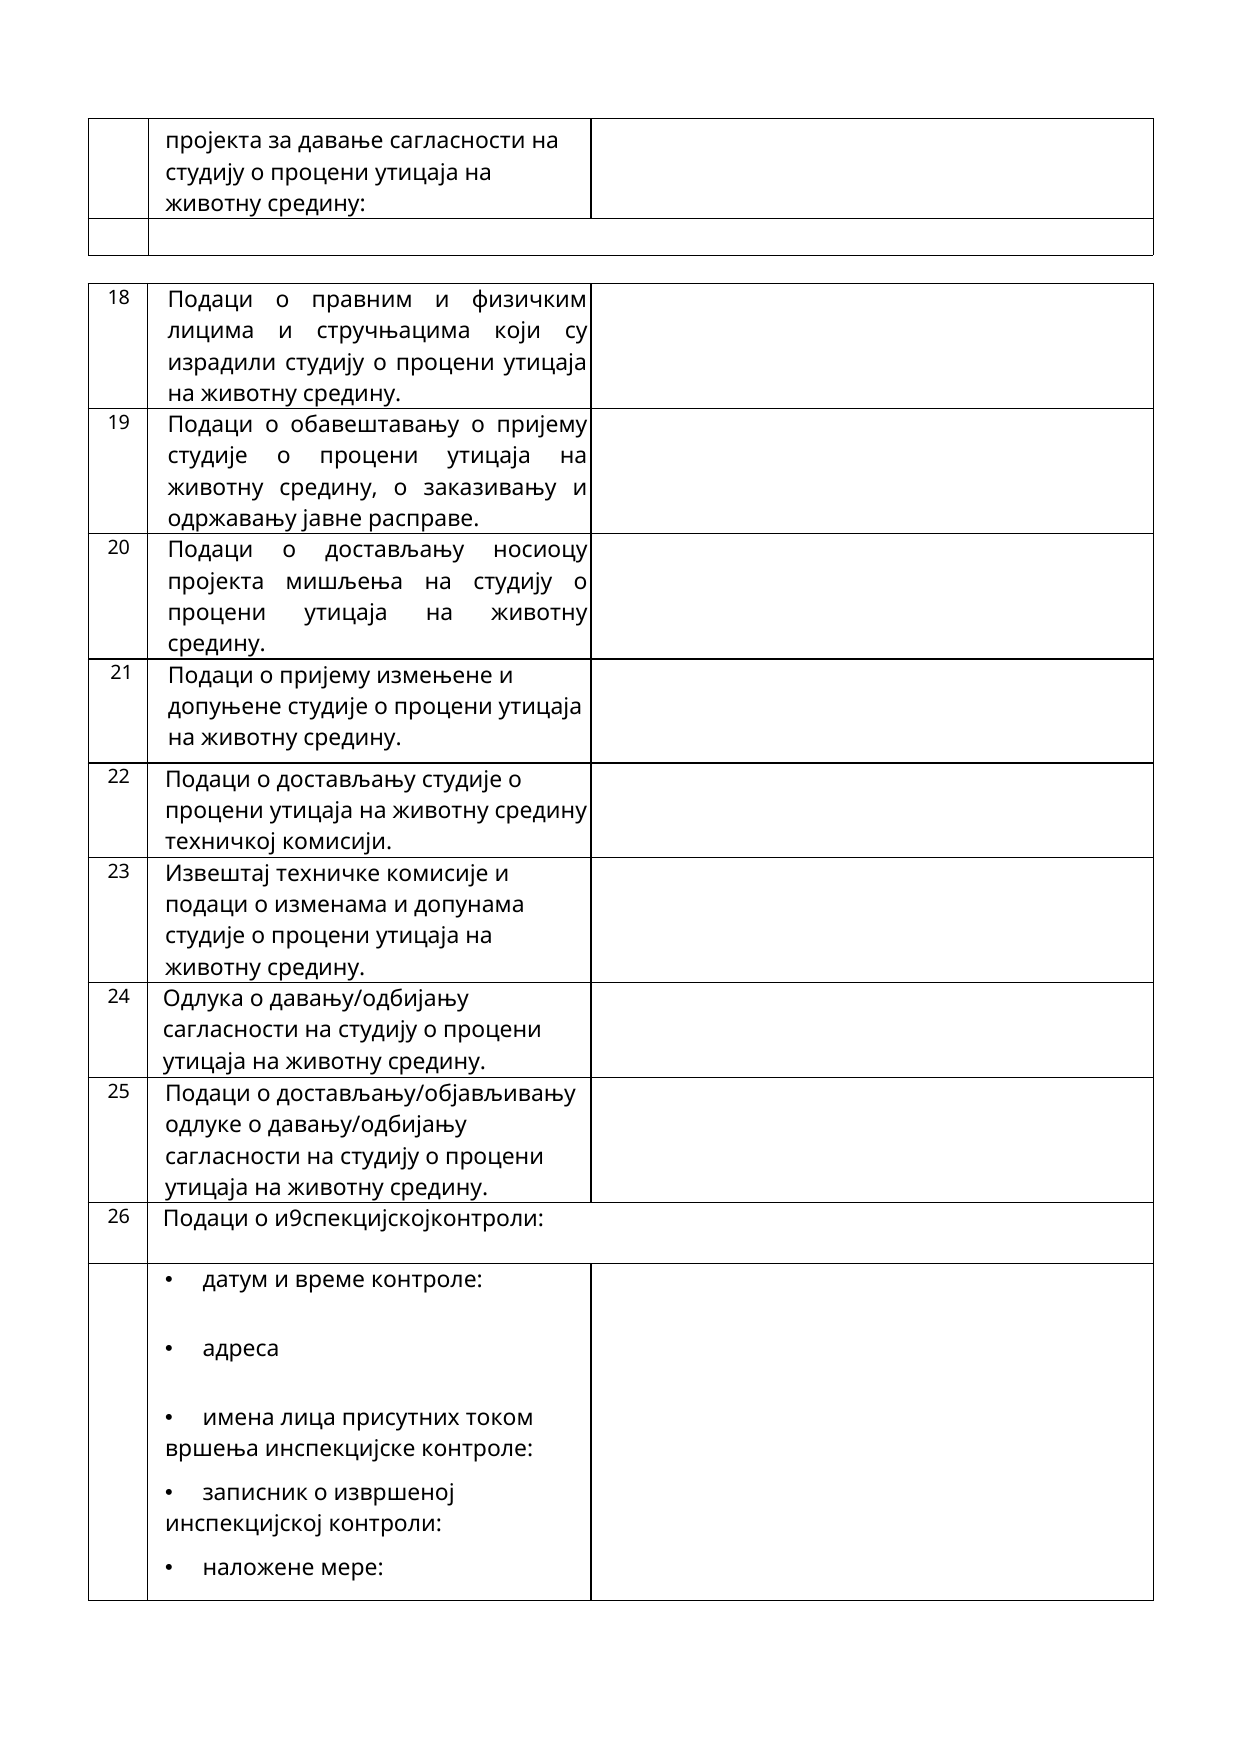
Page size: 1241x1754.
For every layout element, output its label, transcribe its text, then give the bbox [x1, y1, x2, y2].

table_cell 21 [89, 660, 147, 762]
table_cell [89, 219, 148, 255]
table_cell [592, 764, 1153, 857]
table_cell [592, 983, 1153, 1077]
table_header Подаци о правним и физичким лицима и стручњацима који су израдили студију о процени утицаја на животну средину. [148, 284, 590, 408]
table_cell Подаци о обавештавању о пријему студије о процени утицаја на животну средину, о заказивању и одржавању јавне расправе. [148, 409, 590, 533]
table_cell пројекта за давање сагласности на студију о процени утицаја на животну средину: [149, 119, 590, 218]
table_cell датум и време контроле: адреса имена лица присутних током вршења инспекцијске контроле: записник о извршеној инспекцијској контроли: наложене мере: изречене санкције: [148, 1264, 590, 1600]
table_cell Одлука о давању/одбијању сагласности на студију о процени утицаја на животну средину. [148, 983, 590, 1077]
table_cell 22 [89, 764, 147, 857]
table_cell [149, 219, 1153, 255]
table_cell [592, 119, 1153, 218]
table_cell [592, 409, 1153, 533]
table_cell Подаци о достављању/објављивању одлуке о давању/одбијању сагласности на студију о процени утицаја на животну средину. [148, 1078, 590, 1202]
table_cell [592, 1264, 1153, 1600]
table_cell Подаци о и9спекцијскојконтроли: [148, 1203, 1153, 1263]
table_header 18 [89, 284, 147, 408]
table_cell 25 [89, 1078, 147, 1202]
table_cell 20 [89, 534, 147, 658]
table_cell [592, 1078, 1153, 1202]
table_cell [89, 1264, 147, 1600]
table_cell [89, 119, 148, 218]
table_cell Подаци о достављању студије о процени утицаја на животну средину техничкој комисији. [148, 764, 590, 857]
table_cell Подаци о достављању носиоцу пројекта мишљења на студију о процени утицаја на животну средину. [148, 534, 590, 658]
table_cell [592, 534, 1153, 658]
table_cell 19 [89, 409, 147, 533]
table_cell Извештај техничке комисије и подаци о изменама и допунама студије о процени утицаја на животну средину. [148, 858, 590, 982]
table_cell 23 [89, 858, 147, 982]
table_cell 26 [89, 1203, 147, 1263]
table_cell Подаци о пријему измењене и допуњене студије о процени утицаја на животну средину. [148, 660, 590, 762]
table_cell [592, 858, 1153, 982]
table_cell 24 [89, 983, 147, 1077]
table_cell [592, 660, 1153, 762]
table_header [592, 284, 1153, 408]
